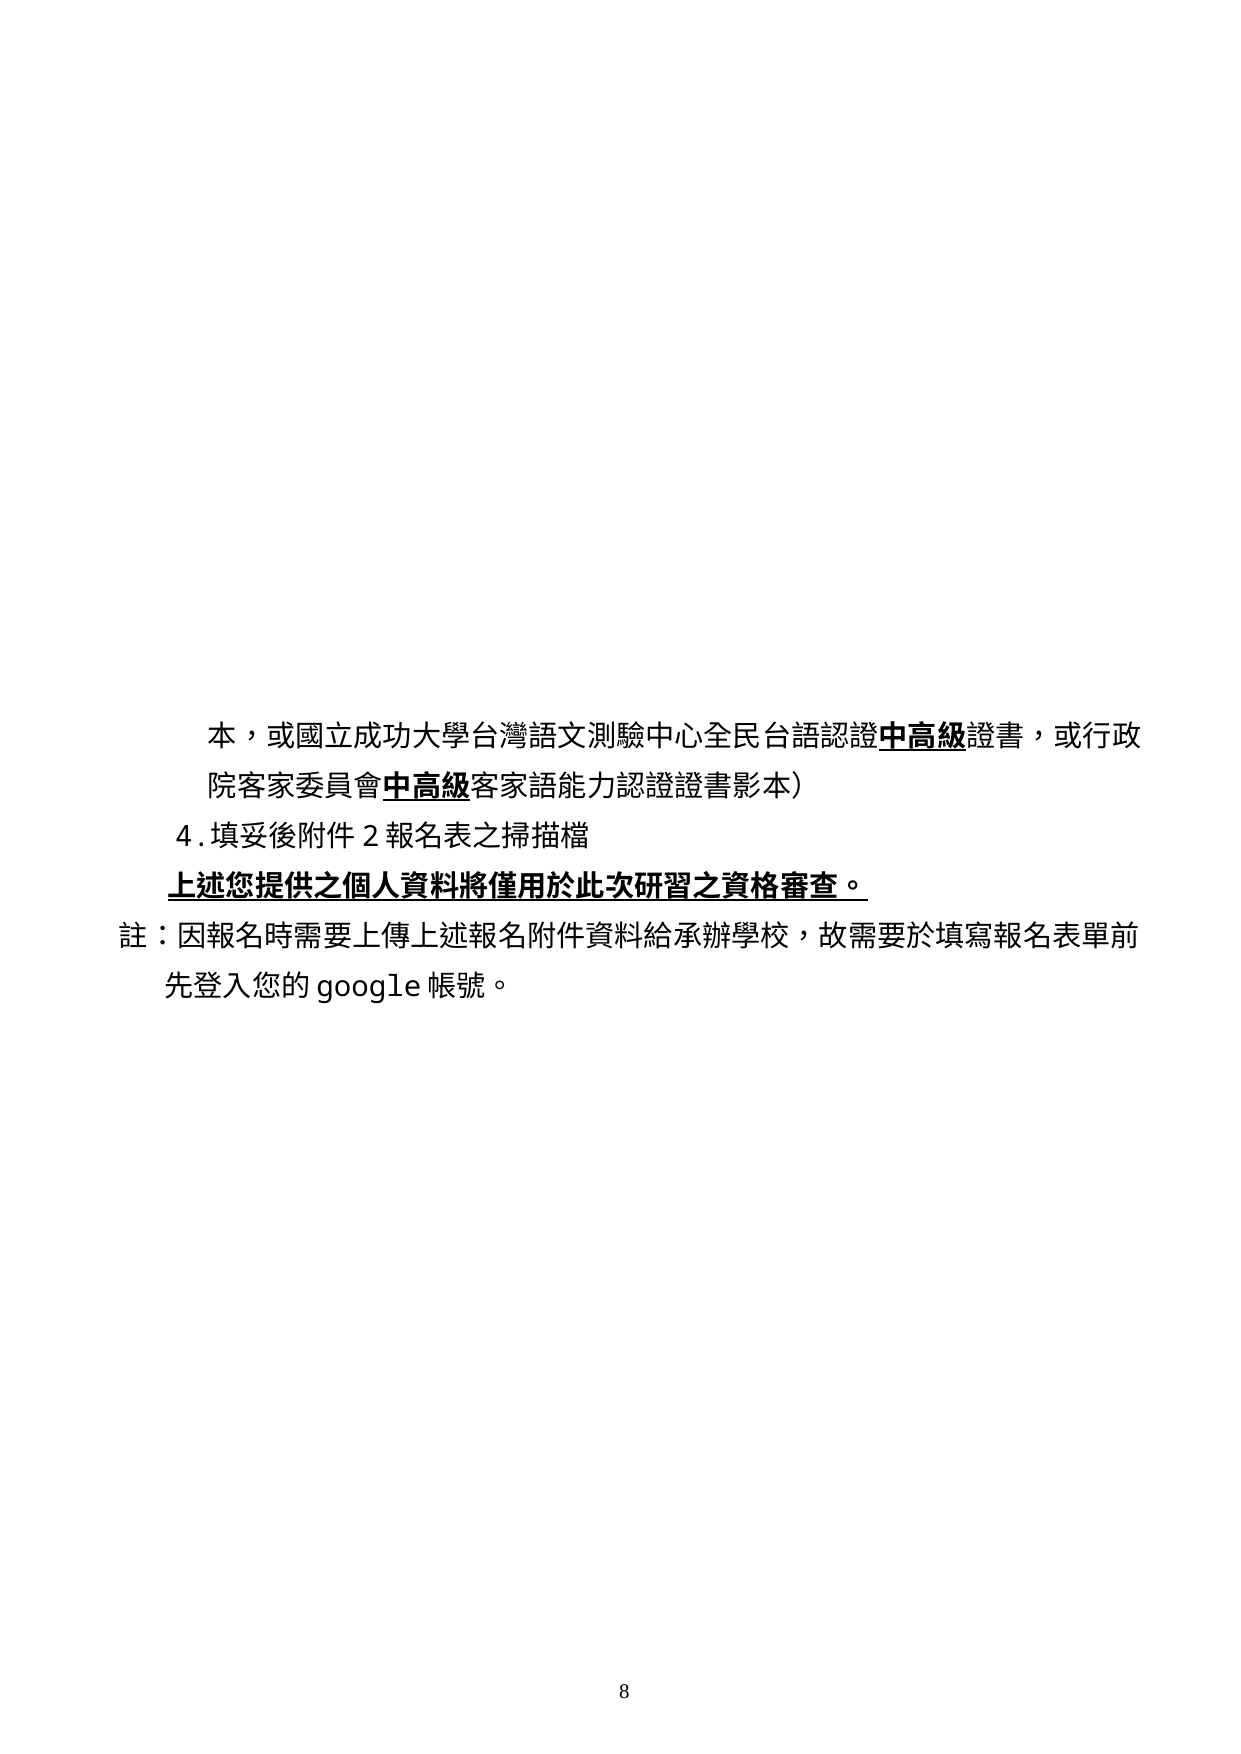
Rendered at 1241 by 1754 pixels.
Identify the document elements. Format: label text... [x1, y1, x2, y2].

text 本，或國立成功大學台灣語文測驗中心全民台語認證中高級證書，或行政院客家委員會中高級客家語能力認證證書影本） [175, 707, 1165, 807]
text 註：因報名時需要上傳上述報名附件資料給承辦學校，故需要於填寫報名表單前先登入您的google帳號。 [119, 907, 1165, 1007]
text 上述您提供之個人資料將僅用於此次研習之資格審查。 [167, 857, 1165, 907]
text 4.填妥後附件2報名表之掃描檔 [175, 807, 1165, 857]
